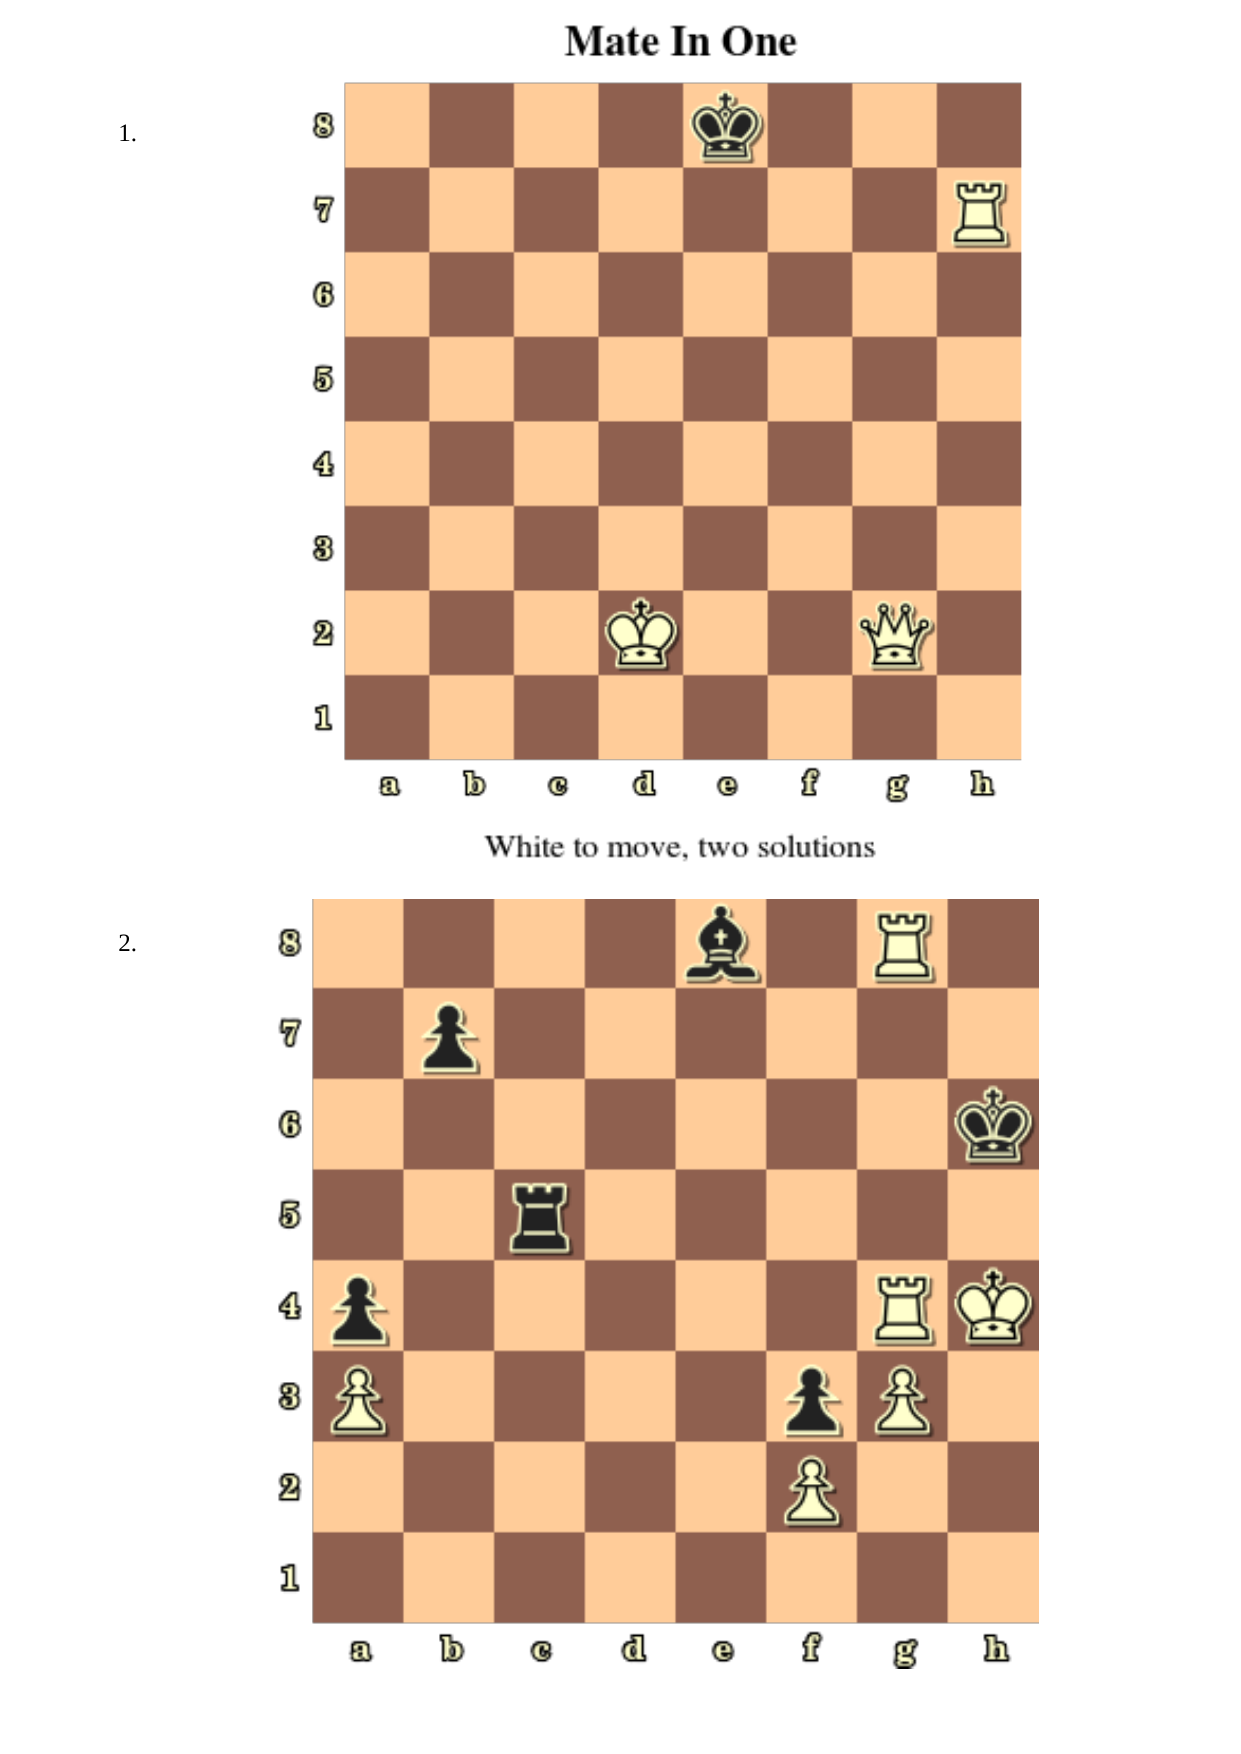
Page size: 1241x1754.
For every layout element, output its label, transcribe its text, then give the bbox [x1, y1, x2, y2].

text [1039, 928, 1122, 957]
text [1022, 118, 1122, 147]
picture [303, 0, 1022, 866]
picture [268, 899, 1039, 1669]
text 2. [118, 928, 268, 957]
text 1. [118, 118, 303, 147]
